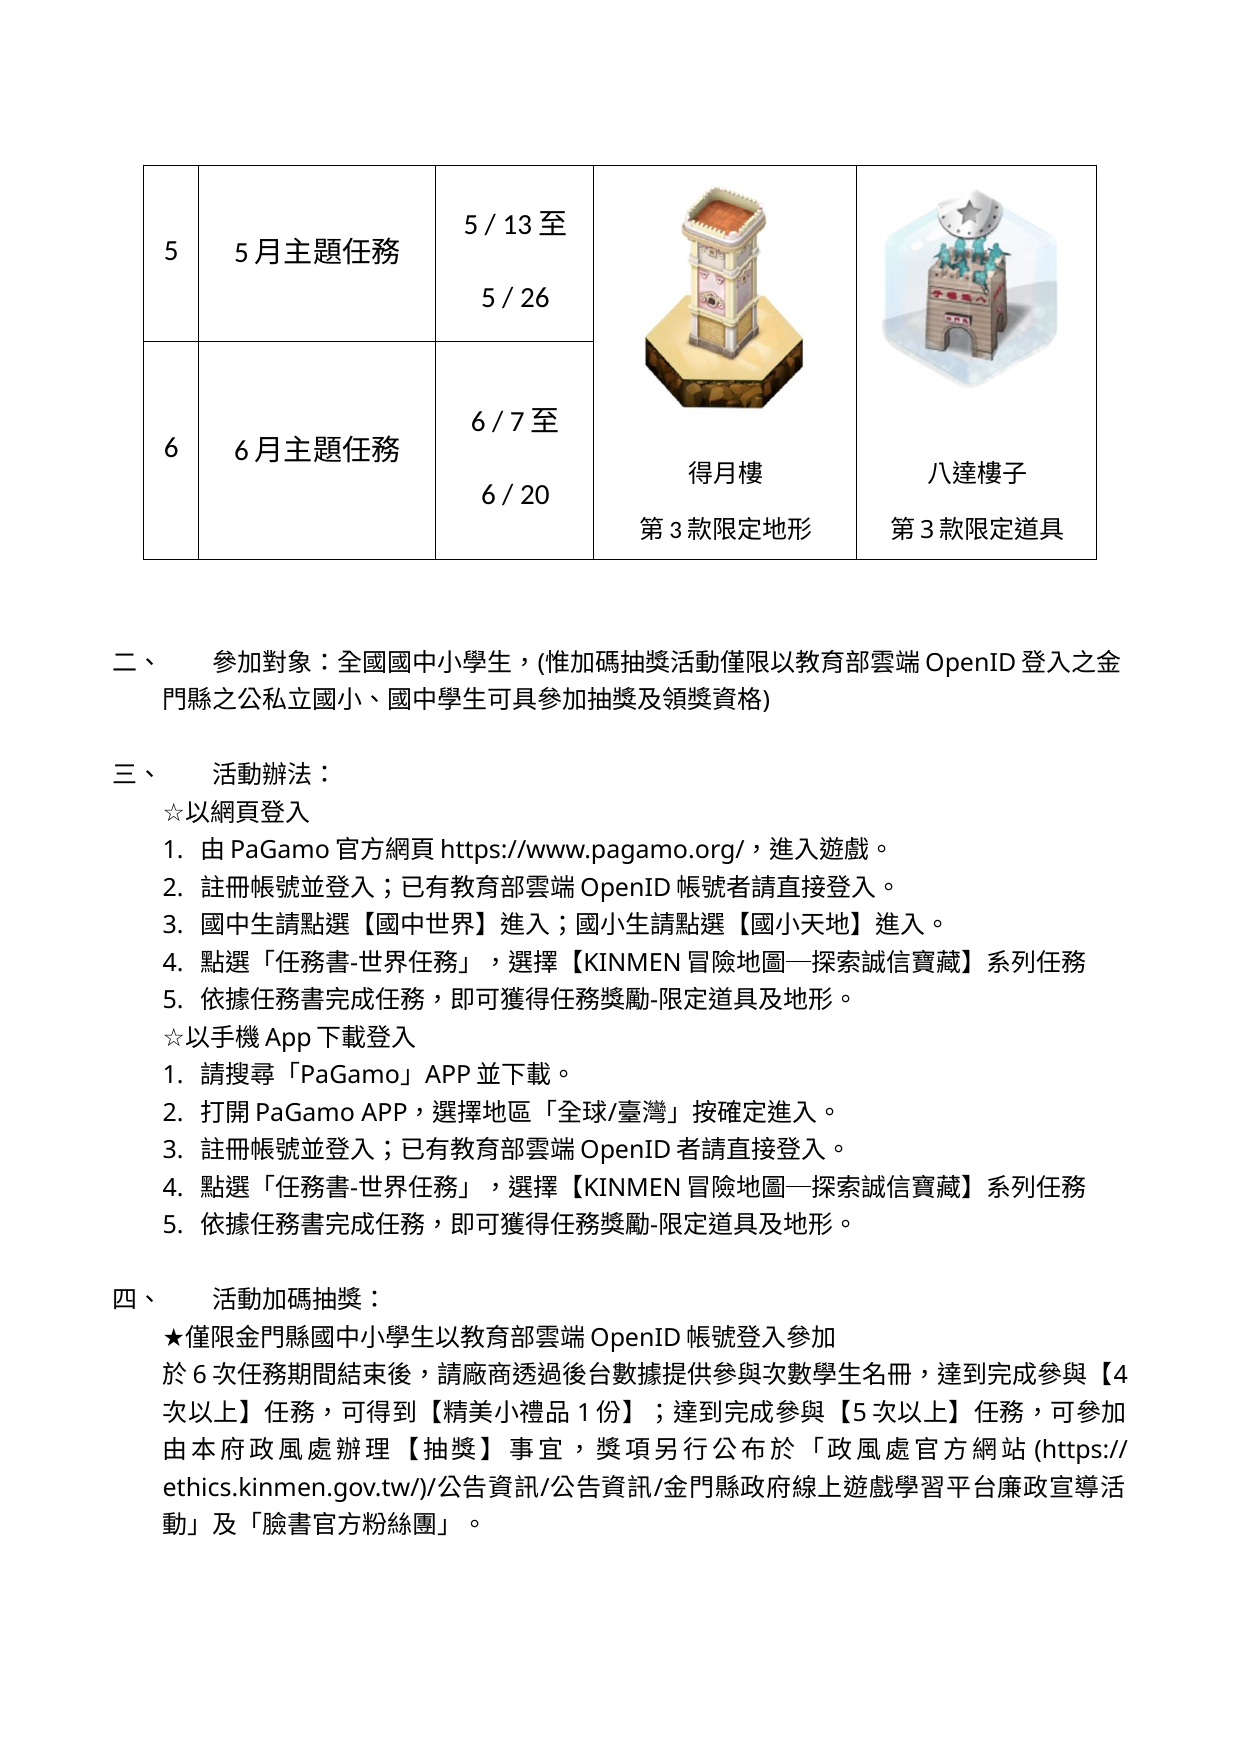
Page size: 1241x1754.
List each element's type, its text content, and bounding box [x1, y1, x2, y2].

table_cell 5月主題任務 [199, 166, 435, 341]
list 打開PaGamo APP，選擇地區「全球/臺灣」按確定進入。 [162, 1085, 1128, 1123]
list 依據任務書完成任務，即可獲得任務獎勵-限定道具及地形。 [162, 973, 1128, 1010]
list 由PaGamo官方網頁https://www.pagamo.org/，進入遊戲。 [162, 823, 1128, 860]
list 於6次任務期間結束後，請廠商透過後台數據提供參與次數學生名冊，達到完成參與【4次以上】任務，可得到【精美小禮品1份】；達到完成參與【5次以上】任務，可參加由本府政風處辦理【抽獎】事宜，獎項另行公布於「政風處官方網站(https://ethics.kinmen.gov.tw/)/公告資訊/公告資訊/金門縣政府線上遊戲學習平台廉政宣導活動」及「臉書官方粉絲團」。 [162, 1348, 1128, 1535]
picture [605, 171, 836, 417]
list ★僅限金門縣國中小學生以教育部雲端OpenID帳號登入參加 [162, 1310, 1128, 1348]
list ☆以網頁登入 [162, 785, 1128, 823]
list 註冊帳號並登入；已有教育部雲端OpenID帳號者請直接登入。 [162, 860, 1128, 898]
list 國中生請點選【國中世界】進入；國小生請點選【國小天地】進入。 [162, 898, 1128, 935]
list 活動辦法： [112, 748, 1128, 785]
table_cell 得月樓 第3款限定地形 [594, 166, 856, 559]
list 依據任務書完成任務，即可獲得任務獎勵-限定道具及地形。 [162, 1198, 1128, 1235]
table_cell 5 [144, 166, 198, 341]
list 點選「任務書-世界任務」，選擇【KINMEN冒險地圖─探索誠信寶藏】系列任務 [162, 1160, 1128, 1198]
list 參加對象：全國國中小學生，(惟加碼抽獎活動僅限以教育部雲端OpenID登入之金門縣之公私立國小、國中學生可具參加抽獎及領獎資格) [112, 635, 1128, 710]
table_cell 5 / 13至 5 / 26 [436, 166, 593, 341]
table_cell 6月主題任務 [199, 342, 435, 559]
table_cell 八達樓子 第3款限定道具 [857, 166, 1096, 559]
text ☆以手機App下載登入 [162, 1010, 1128, 1048]
list 註冊帳號並登入；已有教育部雲端OpenID者請直接登入。 [162, 1123, 1128, 1160]
list 點選「任務書-世界任務」，選擇【KINMEN冒險地圖─探索誠信寶藏】系列任務 [162, 935, 1128, 973]
picture [877, 171, 1077, 405]
list 請搜尋「PaGamo」APP並下載。 [162, 1048, 1128, 1085]
table_cell 6 / 7至 6 / 20 [436, 342, 593, 559]
list 活動加碼抽獎： [112, 1273, 1128, 1310]
table_cell 6 [144, 342, 198, 559]
